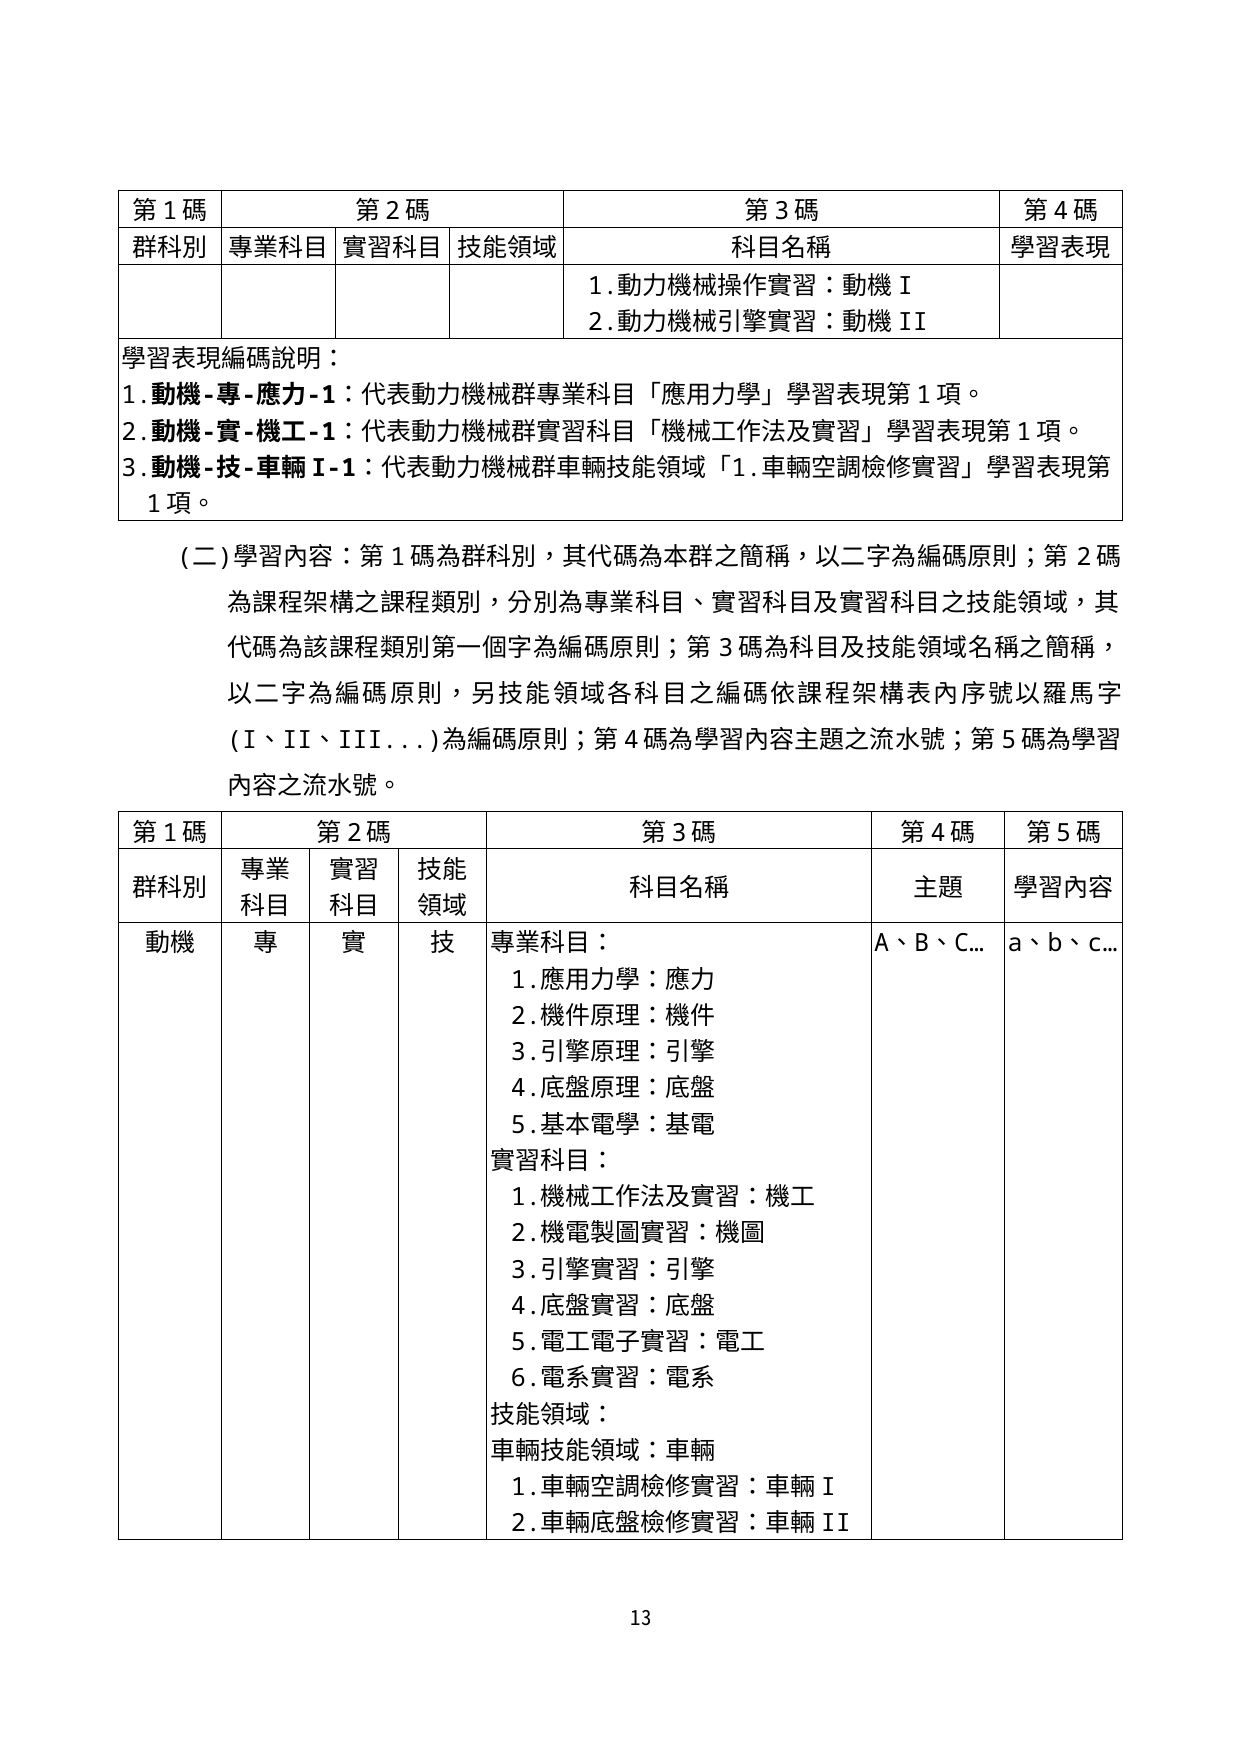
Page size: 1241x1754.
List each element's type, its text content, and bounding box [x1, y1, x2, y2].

table_cell 專業 科目 [222, 849, 309, 922]
table_header 第1碼 [119, 812, 221, 848]
table_cell [1000, 265, 1122, 338]
table_cell 專業科目： 1.應用力學：應力 2.機件原理：機件 3.引擎原理：引擎 4.底盤原理：底盤 5.基本電學：基電 實習科目： 1.機械工作法及實習：機工 2.機電製圖實習：機圖 3.引擎實習：引擎 4.底盤實習：底盤 5.電工電子實習：電工 6.電系實習：電系 技能領域： 車輛技能領域：車輛 1.車輛空調檢修實習：車輛I 2.車輛底盤檢修實習：車輛II [487, 923, 871, 1539]
table_cell 技 [399, 923, 486, 1539]
table_cell 群科別 [119, 228, 221, 264]
table_cell 科目名稱 [564, 228, 999, 264]
table_cell a、b、c… [1005, 923, 1122, 1539]
table_header 第3碼 [564, 191, 999, 227]
table_header 第2碼 [222, 812, 486, 848]
table_cell [222, 265, 335, 338]
table_cell 學習表現編碼說明： 1.動機-專-應力-1：代表動力機械群專業科目「應用力學」學習表現第1項。 2.動機-實-機工-1：代表動力機械群實習科目「機械工作法及實習」學習表現第1項。 3.動機-技-車輛I-1：代表動力機械群車輛技能領域「1.車輛空調檢修實習」學習表現第1項。 [119, 339, 1122, 520]
table_cell 群科別 [119, 849, 221, 922]
text (二)學習內容：第1碼為群科別，其代碼為本群之簡稱，以二字為編碼原則；第2碼為課程架構之課程類別，分別為專業科目、實習科目及實習科目之技能領域，其代碼為該課程類別第一個字為編碼原則；第3碼為科目及技能領域名稱之簡稱，以二字為編碼原則，另技能領域各科目之編碼依課程架構表內序號以羅馬字(I、II、III...)為編碼原則；第4碼為學習內容主題之流水號；第5碼為學習內容之流水號。 [177, 528, 1122, 803]
table_header 第5碼 [1005, 812, 1122, 848]
table_cell 專業科目 [222, 228, 335, 264]
table_cell 科目名稱 [487, 849, 871, 922]
table_header 第3碼 [487, 812, 871, 848]
table_cell 1.動力機械操作實習：動機I 2.動力機械引擎實習：動機II [564, 265, 999, 338]
table_cell 學習內容 [1005, 849, 1122, 922]
table_cell 學習表現 [1000, 228, 1122, 264]
table_cell 技能領域 [450, 228, 563, 264]
table_cell 實習 科目 [310, 849, 398, 922]
table_cell A、B、C… [872, 923, 1004, 1539]
table_cell [450, 265, 563, 338]
table_cell 技能 領域 [399, 849, 486, 922]
table_cell 專 [222, 923, 309, 1539]
table_cell 實 [310, 923, 398, 1539]
table_cell [336, 265, 449, 338]
table_cell 動機 [119, 923, 221, 1539]
table_header 第1碼 [119, 191, 221, 227]
table_cell [119, 265, 221, 338]
table_header 第2碼 [222, 191, 563, 227]
table_header 第4碼 [872, 812, 1004, 848]
table_header 第4碼 [1000, 191, 1122, 227]
table_cell 實習科目 [336, 228, 449, 264]
table_cell 主題 [872, 849, 1004, 922]
